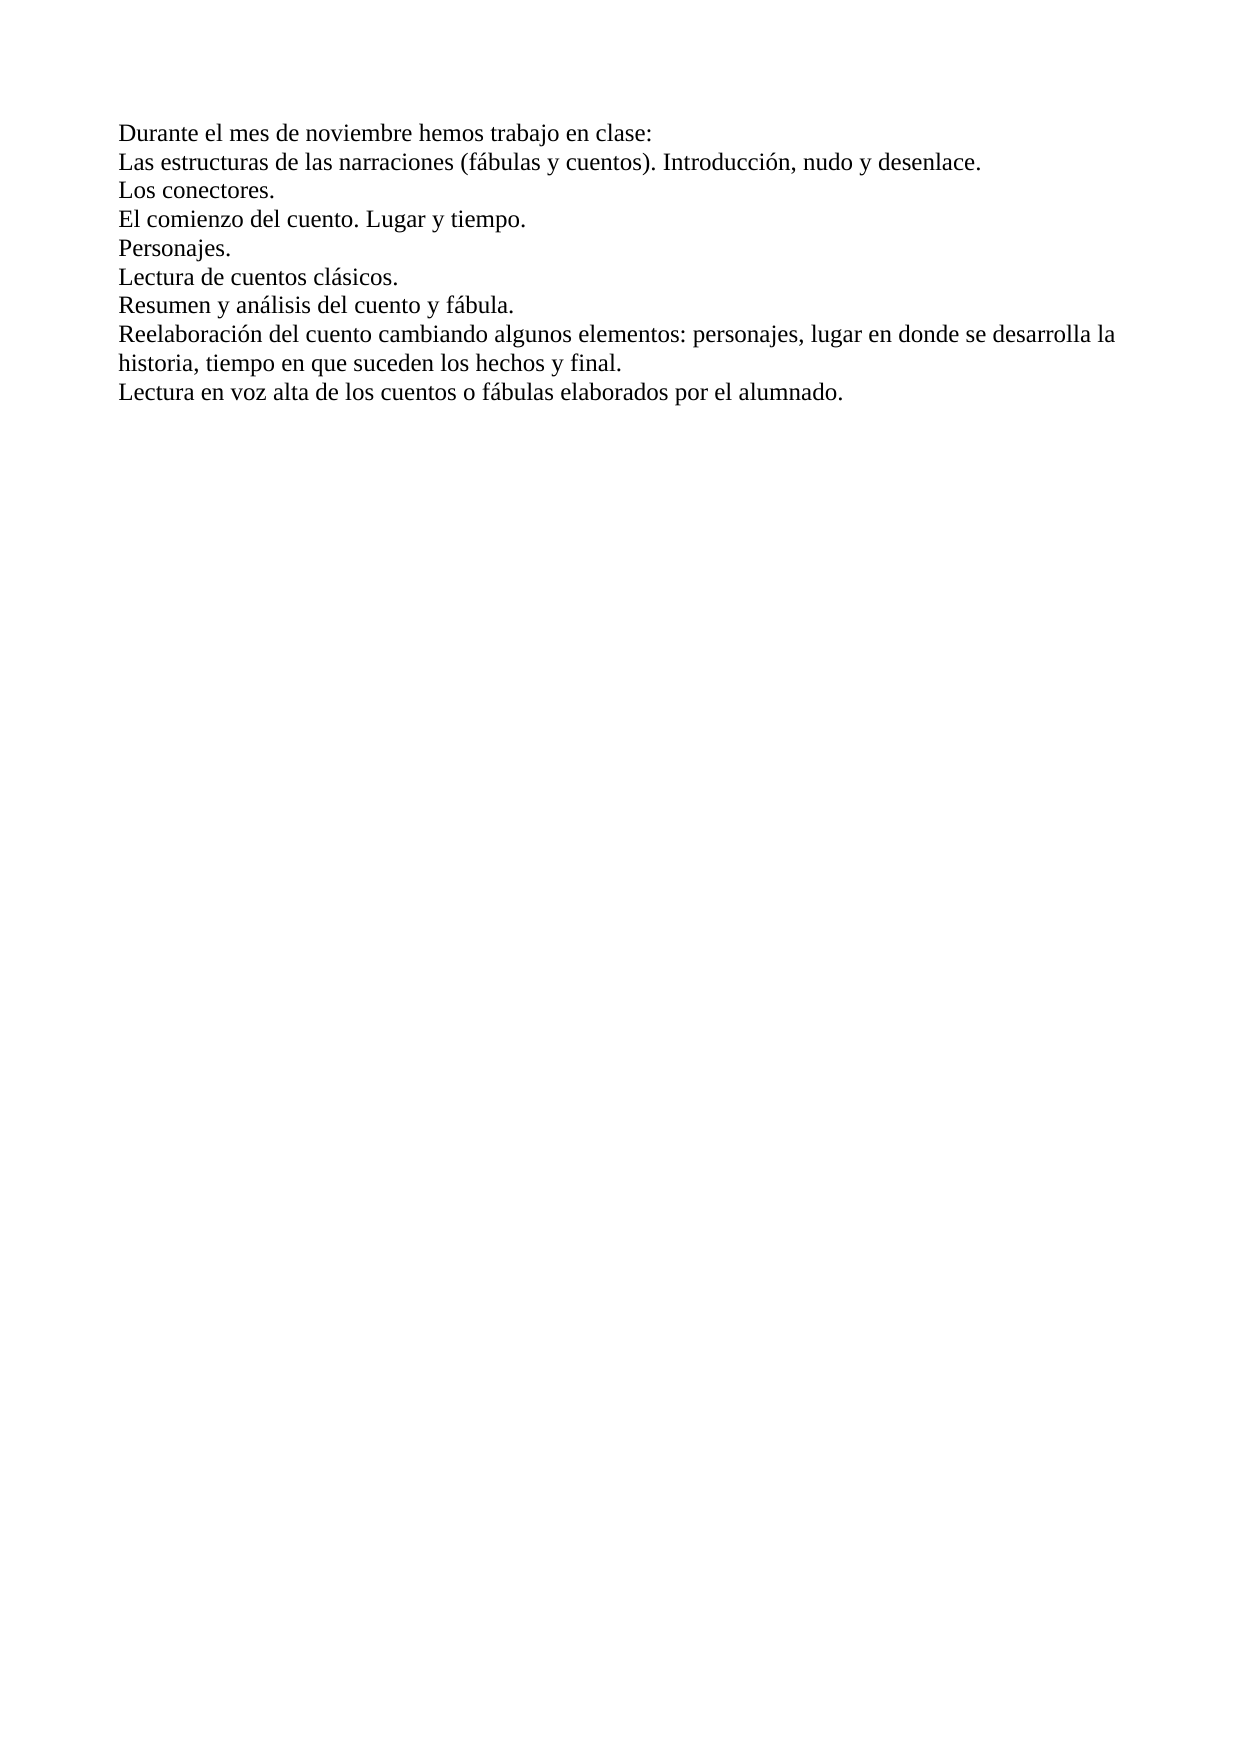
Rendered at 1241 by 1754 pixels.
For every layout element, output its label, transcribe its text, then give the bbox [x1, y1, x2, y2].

text Lectura en voz alta de los cuentos o fábulas elaborados por el alumnado. [118, 377, 1122, 406]
text Los conectores. [118, 176, 1122, 204]
text Las estructuras de las narraciones (fábulas y cuentos). Introducción, nudo y desenlace. [118, 147, 1122, 176]
text El comienzo del cuento. Lugar y tiempo. [118, 204, 1122, 233]
text Lectura de cuentos clásicos. [118, 262, 1122, 291]
text Personajes. [118, 233, 1122, 262]
text Durante el mes de noviembre hemos trabajo en clase: [118, 118, 1122, 147]
text Resumen y análisis del cuento y fábula. [118, 291, 1122, 319]
text Reelaboración del cuento cambiando algunos elementos: personajes, lugar en donde se desarrolla la historia, tiempo en que suceden los hechos y final. [118, 319, 1122, 377]
